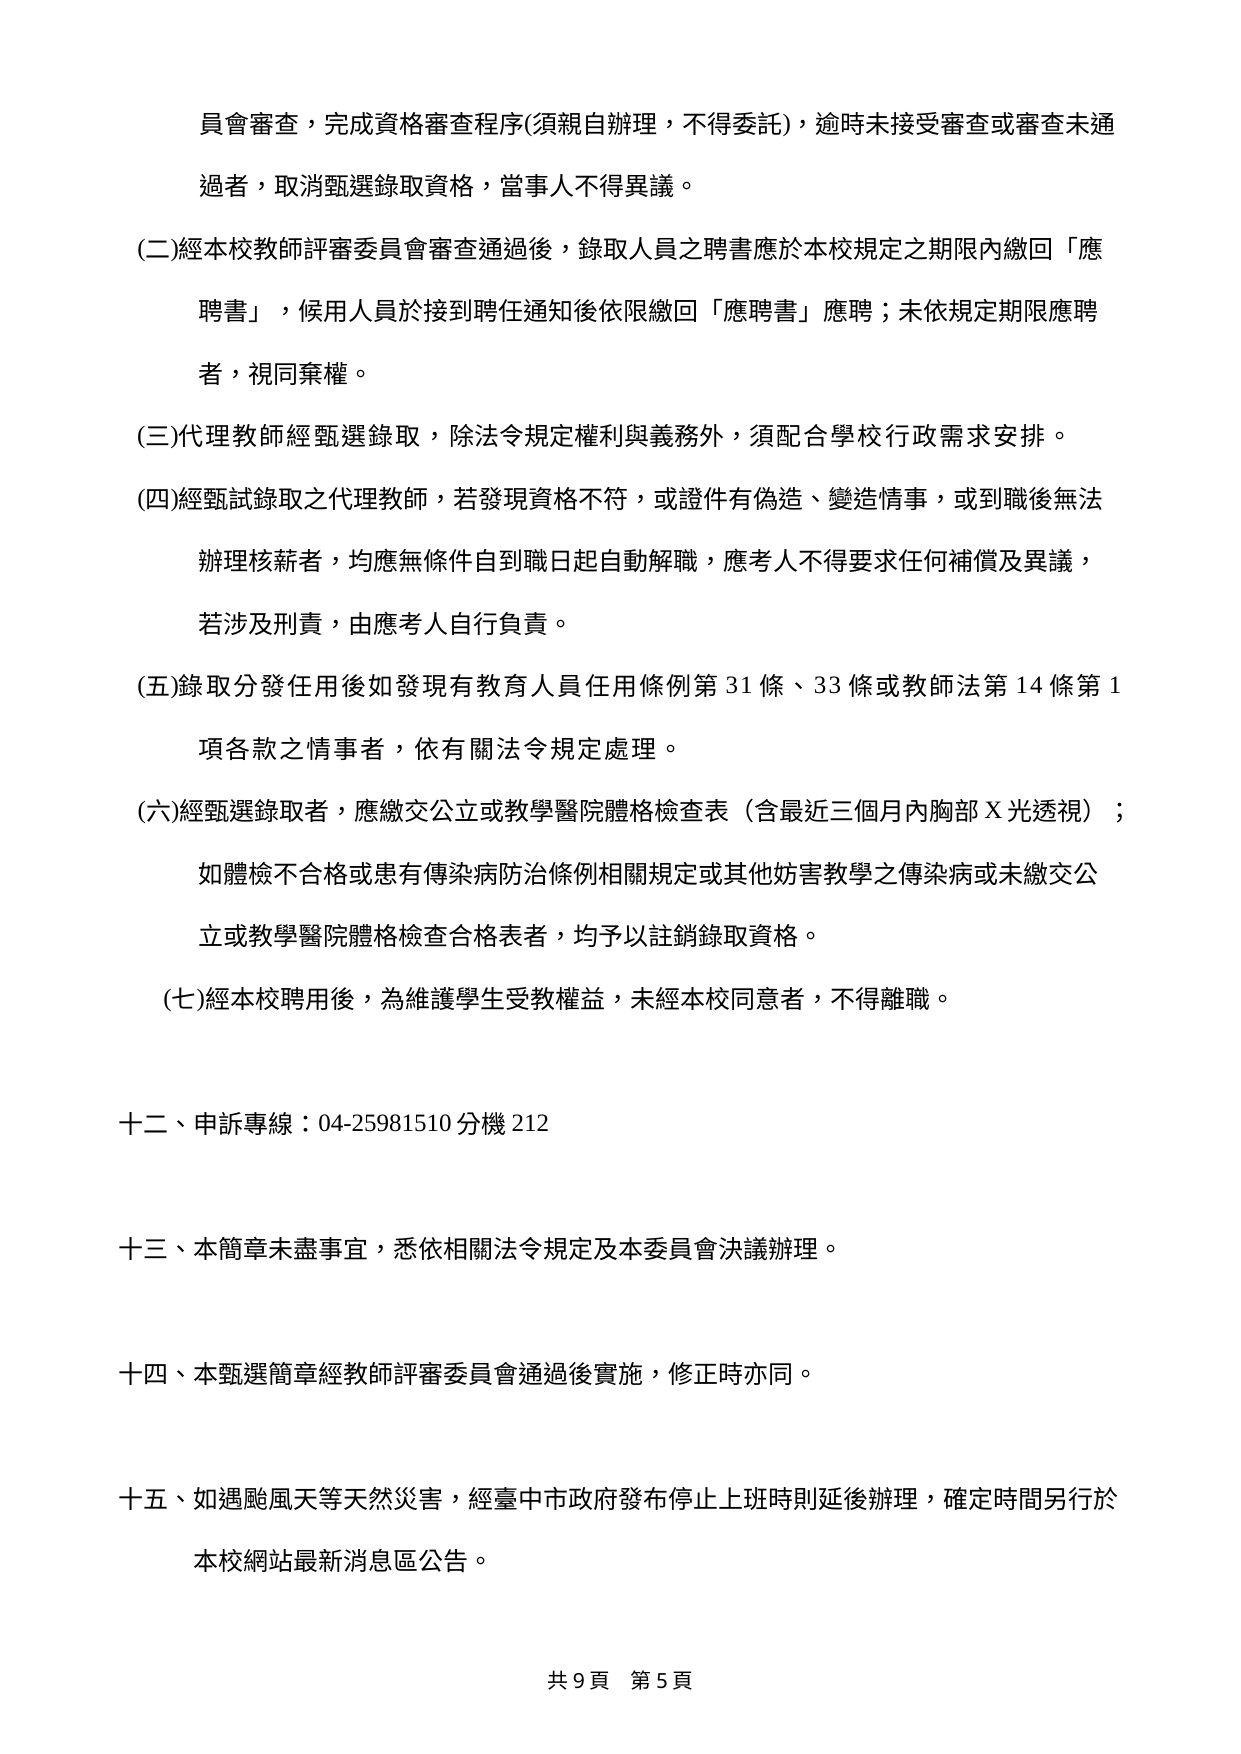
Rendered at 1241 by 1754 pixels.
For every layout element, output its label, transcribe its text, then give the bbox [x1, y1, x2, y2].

text 十二、申訴專線：04-25981510分機212 [118, 1081, 1122, 1143]
text (七)經本校聘用後，為維護學生受教權益，未經本校同意者，不得離職。 [118, 956, 1122, 1018]
text 員會審查，完成資格審查程序(須親自辦理，不得委託)，逾時未接受審查或審查未通過者，取消甄選錄取資格，當事人不得異議。 [119, 81, 1122, 206]
text (六)經甄選錄取者，應繳交公立或教學醫院體格檢查表（含最近三個月內胸部X光透視）；如體檢不合格或患有傳染病防治條例相關規定或其他妨害教學之傳染病或未繳交公立或教學醫院體格檢查合格表者，均予以註銷錄取資格。 [119, 768, 1122, 956]
text (四)經甄試錄取之代理教師，若發現資格不符，或證件有偽造、變造情事，或到職後無法辦理核薪者，均應無條件自到職日起自動解職，應考人不得要求任何補償及異議，若涉及刑責，由應考人自行負責。 [118, 456, 1122, 643]
text 十五、如遇颱風天等天然災害，經臺中市政府發布停止上班時則延後辦理，確定時間另行於本校網站最新消息區公告。 [118, 1456, 1122, 1581]
text (五)錄取分發任用後如發現有教育人員任用條例第31條、33條或教師法第14條第1項各款之情事者，依有關法令規定處理。 [118, 643, 1122, 768]
text 十三、本簡章未盡事宜，悉依相關法令規定及本委員會決議辦理。 [118, 1206, 1122, 1268]
text (二)經本校教師評審委員會審查通過後，錄取人員之聘書應於本校規定之期限內繳回「應聘書」，候用人員於接到聘任通知後依限繳回「應聘書」應聘；未依規定期限應聘者，視同棄權。 [118, 206, 1122, 393]
text (三)代理教師經甄選錄取，除法令規定權利與義務外，須配合學校行政需求安排。 [118, 393, 1122, 456]
text 十四、本甄選簡章經教師評審委員會通過後實施，修正時亦同。 [118, 1331, 1122, 1393]
